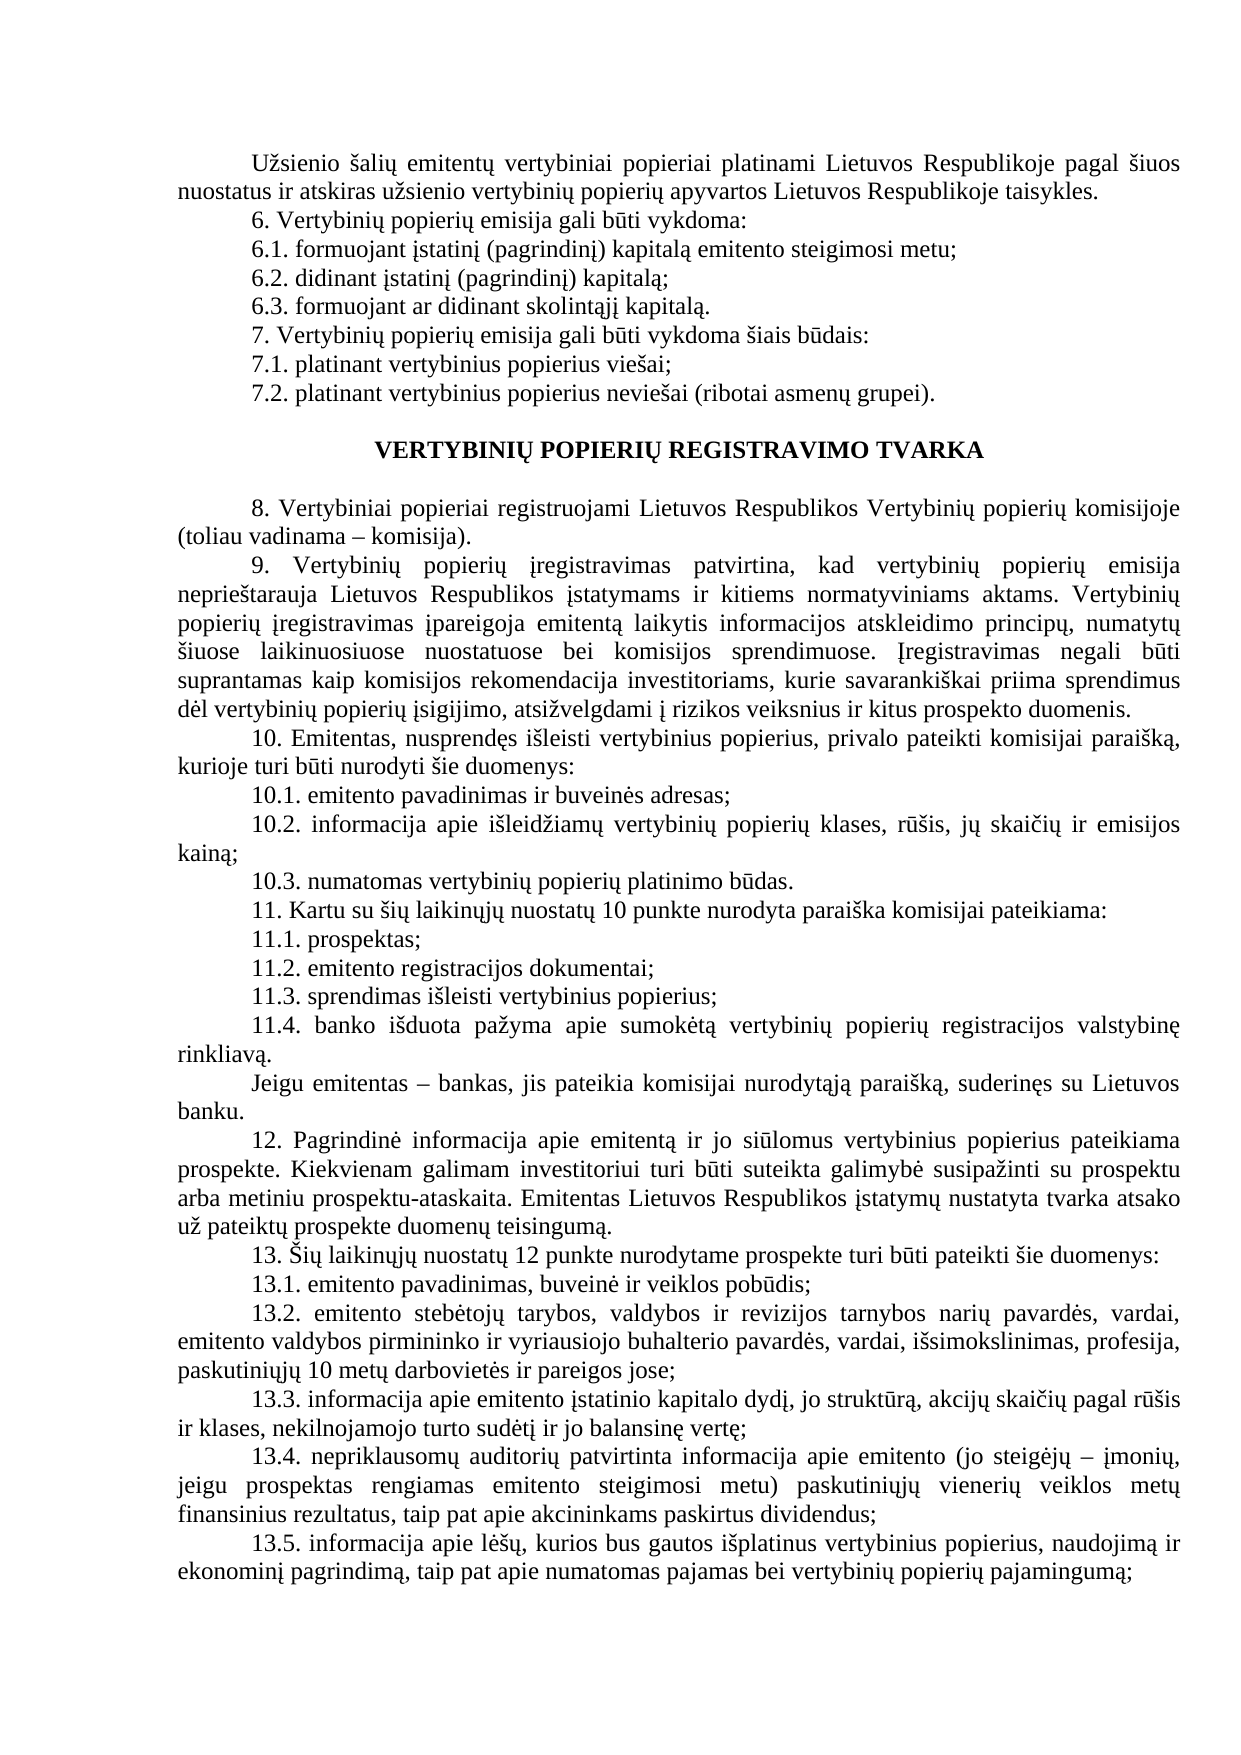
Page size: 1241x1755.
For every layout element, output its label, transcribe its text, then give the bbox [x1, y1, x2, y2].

text 13.3. informacija apie emitento įstatinio kapitalo dydį, jo struktūrą, akcijų skaičių pagal rūšis ir klases, nekilnojamojo turto sudėtį ir jo balansinę vertę; [177, 1384, 1181, 1441]
text 7. Vertybinių popierių emisija gali būti vykdoma šiais būdais: [177, 320, 1181, 349]
text 13.2. emitento stebėtojų tarybos, valdybos ir revizijos tarnybos narių pavardės, vardai, emitento valdybos pirmininko ir vyriausiojo buhalterio pavardės, vardai, išsimokslinimas, profesija, paskutiniųjų 10 metų darbovietės ir pareigos jose; [177, 1298, 1181, 1384]
text 11.2. emitento registracijos dokumentai; [177, 953, 1181, 981]
text 6.1. formuojant įstatinį (pagrindinį) kapitalą emitento steigimosi metu; [177, 234, 1181, 263]
text 12. Pagrindinė informacija apie emitentą ir jo siūlomus vertybinius popierius pateikiama prospekte. Kiekvienam galimam investitoriui turi būti suteikta galimybė susipažinti su prospektu arba metiniu prospektu-ataskaita. Emitentas Lietuvos Respublikos įstatymų nustatyta tvarka atsako už pateiktų prospekte duomenų teisingumą. [177, 1125, 1181, 1240]
text 10.3. numatomas vertybinių popierių platinimo būdas. [177, 866, 1181, 895]
text 13. Šių laikinųjų nuostatų 12 punkte nurodytame prospekte turi būti pateikti šie duomenys: [177, 1240, 1181, 1269]
text 13.1. emitento pavadinimas, buveinė ir veiklos pobūdis; [177, 1269, 1181, 1298]
text 10. Emitentas, nusprendęs išleisti vertybinius popierius, privalo pateikti komisijai paraišką, kurioje turi būti nurodyti šie duomenys: [177, 723, 1181, 780]
text 7.2. platinant vertybinius popierius neviešai (ribotai asmenų grupei). [177, 378, 1181, 406]
text 7.1. platinant vertybinius popierius viešai; [177, 349, 1181, 378]
text 11.3. sprendimas išleisti vertybinius popierius; [177, 981, 1181, 1010]
text 10.1. emitento pavadinimas ir buveinės adresas; [177, 780, 1181, 809]
text Jeigu emitentas – bankas, jis pateikia komisijai nurodytąją paraišką, suderinęs su Lietuvos banku. [177, 1068, 1181, 1125]
text 11. Kartu su šių laikinųjų nuostatų 10 punkte nurodyta paraiška komisijai pateikiama: [177, 895, 1181, 924]
text 13.4. nepriklausomų auditorių patvirtinta informacija apie emitento (jo steigėjų – įmonių, jeigu prospektas rengiamas emitento steigimosi metu) paskutiniųjų vienerių veiklos metų finansinius rezultatus, taip pat apie akcininkams paskirtus dividendus; [177, 1441, 1181, 1528]
text 6. Vertybinių popierių emisija gali būti vykdoma: [177, 205, 1181, 234]
text Vertybinių popierių registravimo tvarka [177, 435, 1181, 464]
text 6.3. formuojant ar didinant skolintąjį kapitalą. [177, 291, 1181, 320]
text 6.2. didinant įstatinį (pagrindinį) kapitalą; [177, 263, 1181, 291]
text 10.2. informacija apie išleidžiamų vertybinių popierių klases, rūšis, jų skaičių ir emisijos kainą; [177, 809, 1181, 866]
text 11.1. prospektas; [177, 924, 1181, 953]
text 13.5. informacija apie lėšų, kurios bus gautos išplatinus vertybinius popierius, naudojimą ir ekonominį pagrindimą, taip pat apie numatomas pajamas bei vertybinių popierių pajamingumą; [177, 1528, 1181, 1585]
text Užsienio šalių emitentų vertybiniai popieriai platinami Lietuvos Respublikoje pagal šiuos nuostatus ir atskiras užsienio vertybinių popierių apyvartos Lietuvos Respublikoje taisykles. [177, 148, 1181, 205]
text 8. Vertybiniai popieriai registruojami Lietuvos Respublikos Vertybinių popierių komisijoje (toliau vadinama – komisija). [177, 493, 1181, 550]
text 9. Vertybinių popierių įregistravimas patvirtina, kad vertybinių popierių emisija neprieštarauja Lietuvos Respublikos įstatymams ir kitiems normatyviniams aktams. Vertybinių popierių įregistravimas įpareigoja emitentą laikytis informacijos atskleidimo principų, numatytų šiuose laikinuosiuose nuostatuose bei komisijos sprendimuose. Įregistravimas negali būti suprantamas kaip komisijos rekomendacija investitoriams, kurie savarankiškai priima sprendimus dėl vertybinių popierių įsigijimo, atsižvelgdami į rizikos veiksnius ir kitus prospekto duomenis. [177, 550, 1181, 723]
text 11.4. banko išduota pažyma apie sumokėtą vertybinių popierių registracijos valstybinę rinkliavą. [177, 1010, 1181, 1068]
